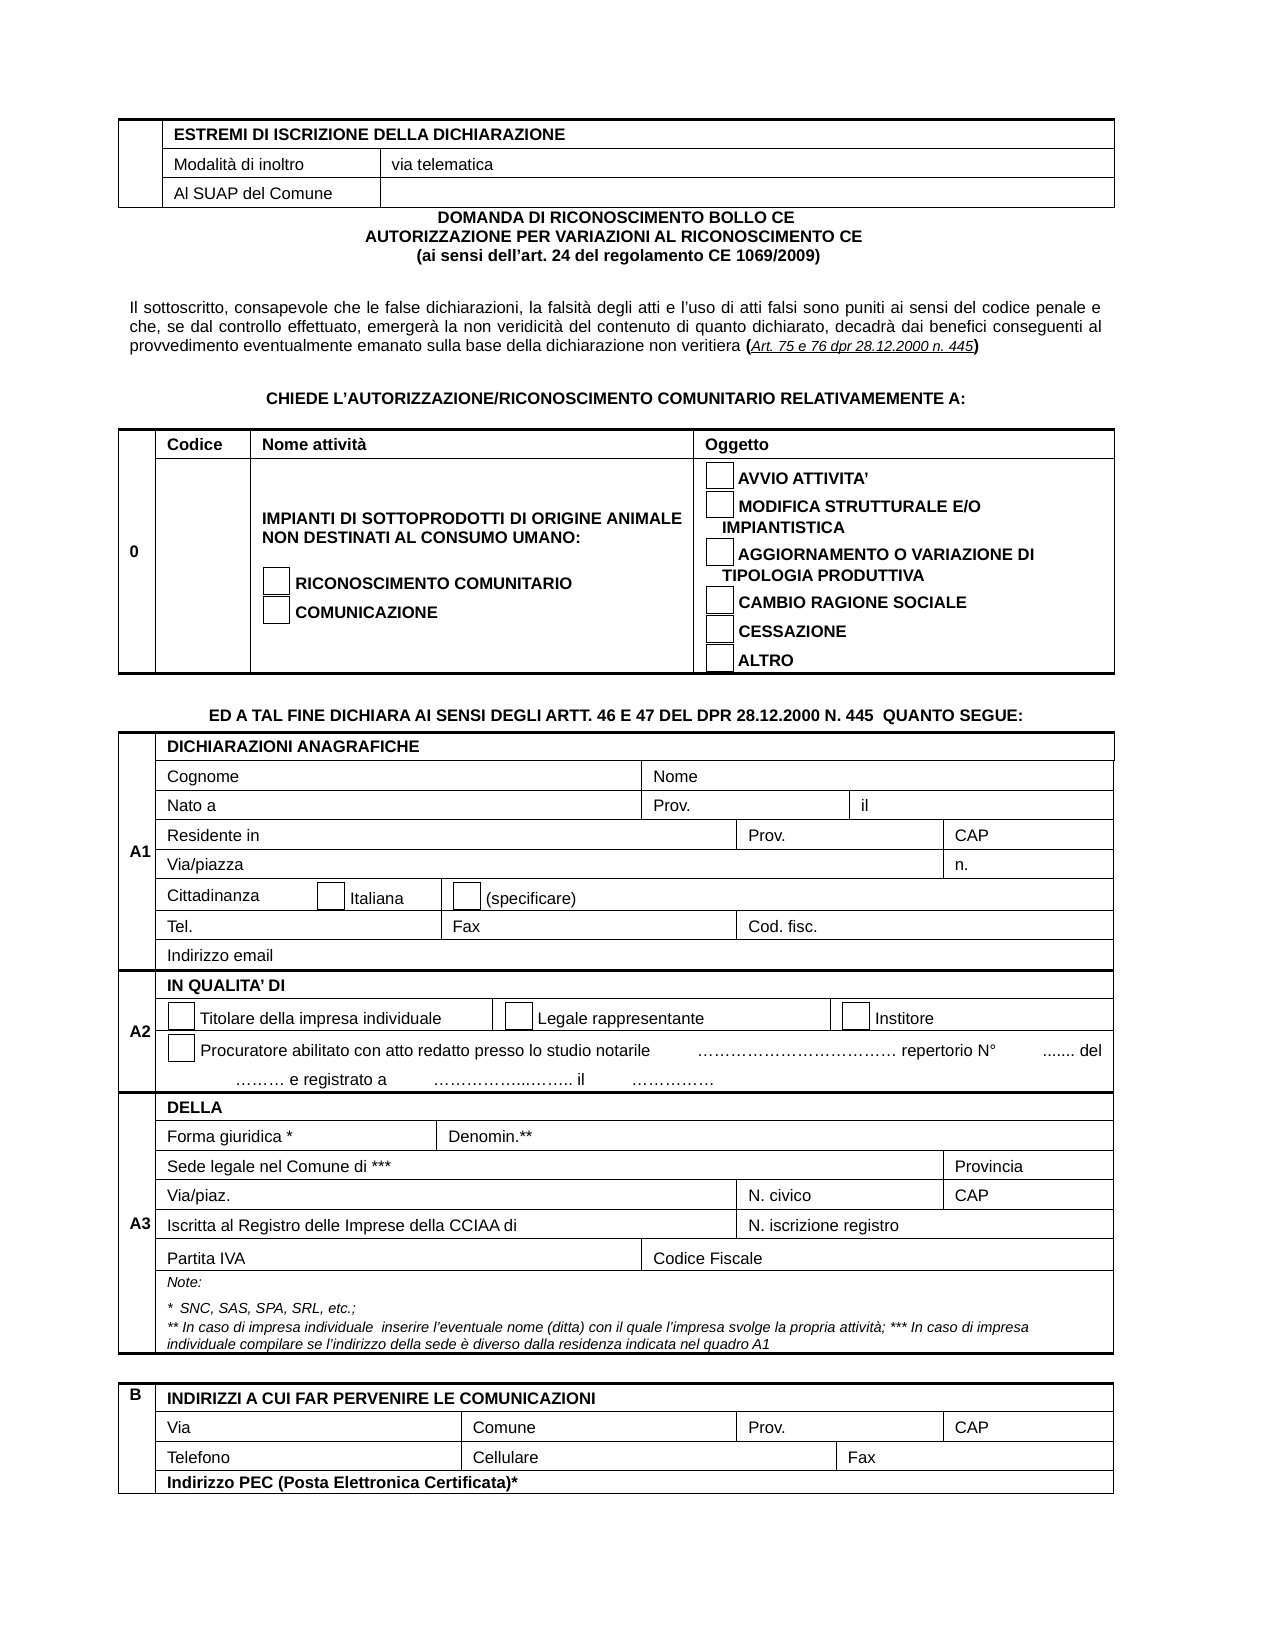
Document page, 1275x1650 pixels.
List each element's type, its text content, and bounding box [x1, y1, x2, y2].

table_cell Residente in [156, 820, 305, 848]
table_cell [1037, 1180, 1113, 1209]
table_cell [839, 1180, 943, 1209]
table_cell [544, 1355, 642, 1382]
table_cell Cellulare [462, 1442, 642, 1470]
table_cell [943, 1210, 1113, 1238]
table_cell CHIEDE L’AUTORIZZAZIONE/RICONOSCIMENTO COMUNITARIO RELATIVAMEMENTE A: [118, 368, 1114, 428]
table_cell DICHIARAZIONI ANAGRAFICHE [156, 734, 1114, 760]
table_cell [305, 940, 1113, 969]
table_cell [251, 1412, 461, 1441]
table_cell [544, 1210, 736, 1238]
table_cell [1037, 820, 1113, 848]
table_cell [899, 1442, 1113, 1470]
table_cell [381, 178, 1114, 207]
table_cell Procuratore abilitato con atto redatto presso lo studio notarile ……………………………… repertorio N° ....... del ……… e registrato a ……………...…….. il …………… [156, 1031, 1113, 1091]
table_cell [1037, 850, 1113, 878]
table_cell [305, 820, 736, 848]
table_cell (specificare) [442, 879, 1113, 910]
table_cell Via/piazza [156, 850, 305, 878]
table_cell N. civico [737, 1180, 839, 1209]
table_cell [737, 791, 849, 819]
table_cell CAP [944, 1412, 1037, 1441]
table_cell AVVIO ATTIVITA’ MODIFICA STRUTTURALE E/O IMPIANTISTICA AGGIORNAMENTO O VARIAZIONE DI TIPOLOGIA PRODUTTIVA CAMBIO RAGIONE SOCIALE CESSAZIONE ALTRO [694, 459, 1114, 672]
table_cell Legale rappresentante [493, 999, 830, 1030]
table_cell [118, 675, 1114, 701]
table_cell [839, 1355, 937, 1382]
table_cell Institore [831, 999, 1113, 1030]
table_cell [437, 1151, 737, 1179]
table_cell N. iscrizione registro [737, 1210, 943, 1238]
table_cell [737, 1151, 839, 1179]
table_cell [544, 1471, 1113, 1492]
table_cell [516, 911, 736, 939]
table_cell [305, 850, 943, 878]
table_cell [156, 1355, 251, 1382]
table_cell Cod. fisc. [737, 911, 843, 939]
table_cell [1037, 1355, 1114, 1382]
table_cell [737, 761, 1113, 789]
table_cell Codice Fiscale [642, 1239, 1113, 1270]
table_cell [937, 1355, 1037, 1382]
table_cell [251, 1355, 347, 1382]
table_cell Nome attività [251, 431, 693, 458]
table_cell Cognome [156, 761, 305, 789]
table_cell [340, 1121, 436, 1150]
table_cell CAP [944, 820, 1037, 848]
table_cell [305, 791, 641, 819]
table_cell Tel. [156, 911, 305, 939]
table_cell Partita IVA [156, 1239, 641, 1270]
table_cell Prov. [642, 791, 737, 819]
table_cell A2 [119, 972, 155, 1091]
table_cell Cittadinanza [156, 879, 305, 910]
table_cell Comune [462, 1412, 549, 1441]
table_cell INDIRIZZI A CUI FAR PERVENIRE LE COMUNICAZIONI [156, 1385, 1113, 1411]
table_cell Provincia [944, 1151, 1037, 1179]
table_cell Telefono [156, 1442, 251, 1470]
table_cell [1037, 1151, 1113, 1179]
table_cell [839, 1151, 943, 1179]
table_cell Nome [642, 761, 737, 789]
table_cell A3 [119, 1094, 155, 1352]
table_cell [347, 1355, 446, 1382]
table_cell [305, 911, 441, 939]
table_cell Fax [442, 911, 516, 939]
table_cell [850, 820, 943, 848]
table_cell Il sottoscritto, consapevole che le false dichiarazioni, la falsità degli atti e l’uso di atti falsi sono puniti ai sensi del codice penale e che, se dal controllo effettuato, emergerà la non veridicità del contenuto di quanto dichiarato, decadrà dai benefici conseguenti al provvedimento eventualmente emanato sulla base della dichiarazione non veritiera (Art. 75 e 76 dpr 28.12.2000 n. 445) [118, 265, 1114, 368]
table_cell Sede legale nel Comune di *** [156, 1151, 437, 1179]
table_cell DOMANDA DI RICONOSCIMENTO BOLLO CE AUTORIZZAZIONE PER VARIAZIONI AL RICONOSCIMENTO CE (ai sensi dell’art. 24 del regolamento CE 1069/2009) [118, 208, 1114, 265]
table_cell Denomin.** [437, 1121, 569, 1150]
table_cell B [119, 1385, 155, 1492]
table_cell [446, 1355, 544, 1382]
table_cell [156, 459, 250, 672]
table_cell [839, 1412, 943, 1441]
table_cell Codice [156, 431, 250, 458]
table_cell IN QUALITA’ DI [156, 972, 1113, 998]
table_cell 0 [119, 431, 155, 672]
table_cell [843, 911, 1113, 939]
table_cell [569, 1121, 1113, 1150]
table_cell via telematica [381, 149, 1114, 177]
table_cell [642, 1442, 836, 1470]
table_cell Prov. [737, 1412, 839, 1441]
table_cell [549, 1412, 736, 1441]
table_cell Iscritta al Registro delle Imprese della CCIAA di [156, 1210, 544, 1238]
table_cell ED A TAL FINE DICHIARA AI SENSI DEGLI ARTT. 46 E 47 DEL DPR 28.12.2000 N. 445 QUANTO SEGUE: [118, 701, 1114, 731]
table_cell [118, 1355, 156, 1382]
table_cell Titolare della impresa individuale [156, 999, 492, 1030]
table_header [119, 121, 162, 207]
table_cell Note: * SNC, SAS, SPA, SRL, etc.; ** In caso di impresa individuale inserire l’eventuale nome (ditta) con il quale l’impresa svolge la propria attività; *** In caso di impresa individuale compilare se l’indirizzo della sede è diverso dalla residenza indicata nel quadro A1 [156, 1271, 1113, 1352]
table_cell Al SUAP del Comune [163, 178, 380, 207]
table_cell [642, 1355, 740, 1382]
table_cell Modalità di inoltro [163, 149, 380, 177]
table_cell A1 [119, 734, 155, 969]
table_cell DELLA [156, 1094, 305, 1120]
table_cell Forma giuridica * [156, 1121, 340, 1150]
table_cell Via [156, 1412, 251, 1441]
table_cell [305, 761, 641, 789]
table_cell Indirizzo PEC (Posta Elettronica Certificata)* [156, 1471, 544, 1492]
table_header ESTREMI DI ISCRIZIONE DELLA DICHIARAZIONE [163, 121, 1114, 148]
table_cell [251, 1442, 461, 1470]
table_cell Oggetto [694, 431, 1114, 458]
table_cell Prov. [737, 820, 849, 848]
table_cell [305, 1094, 1113, 1120]
table_cell [740, 1355, 839, 1382]
table_cell IMPIANTI DI SOTTOPRODOTTI DI ORIGINE ANIMALE NON DESTINATI AL CONSUMO UMANO: RICONOSCIMENTO COMUNITARIO COMUNICAZIONE [251, 459, 693, 672]
table_cell [943, 791, 1113, 819]
table_cell Nato a [156, 791, 305, 819]
table_cell Via/piaz. [156, 1180, 251, 1209]
table_cell Italiana [305, 879, 441, 910]
table_cell [1037, 1412, 1113, 1441]
table_cell [251, 1180, 736, 1209]
table_cell CAP [944, 1180, 1037, 1209]
table_cell Indirizzo email [156, 940, 305, 969]
table_cell n. [944, 850, 1037, 878]
table_cell Fax [837, 1442, 899, 1470]
table_cell il [850, 791, 943, 819]
